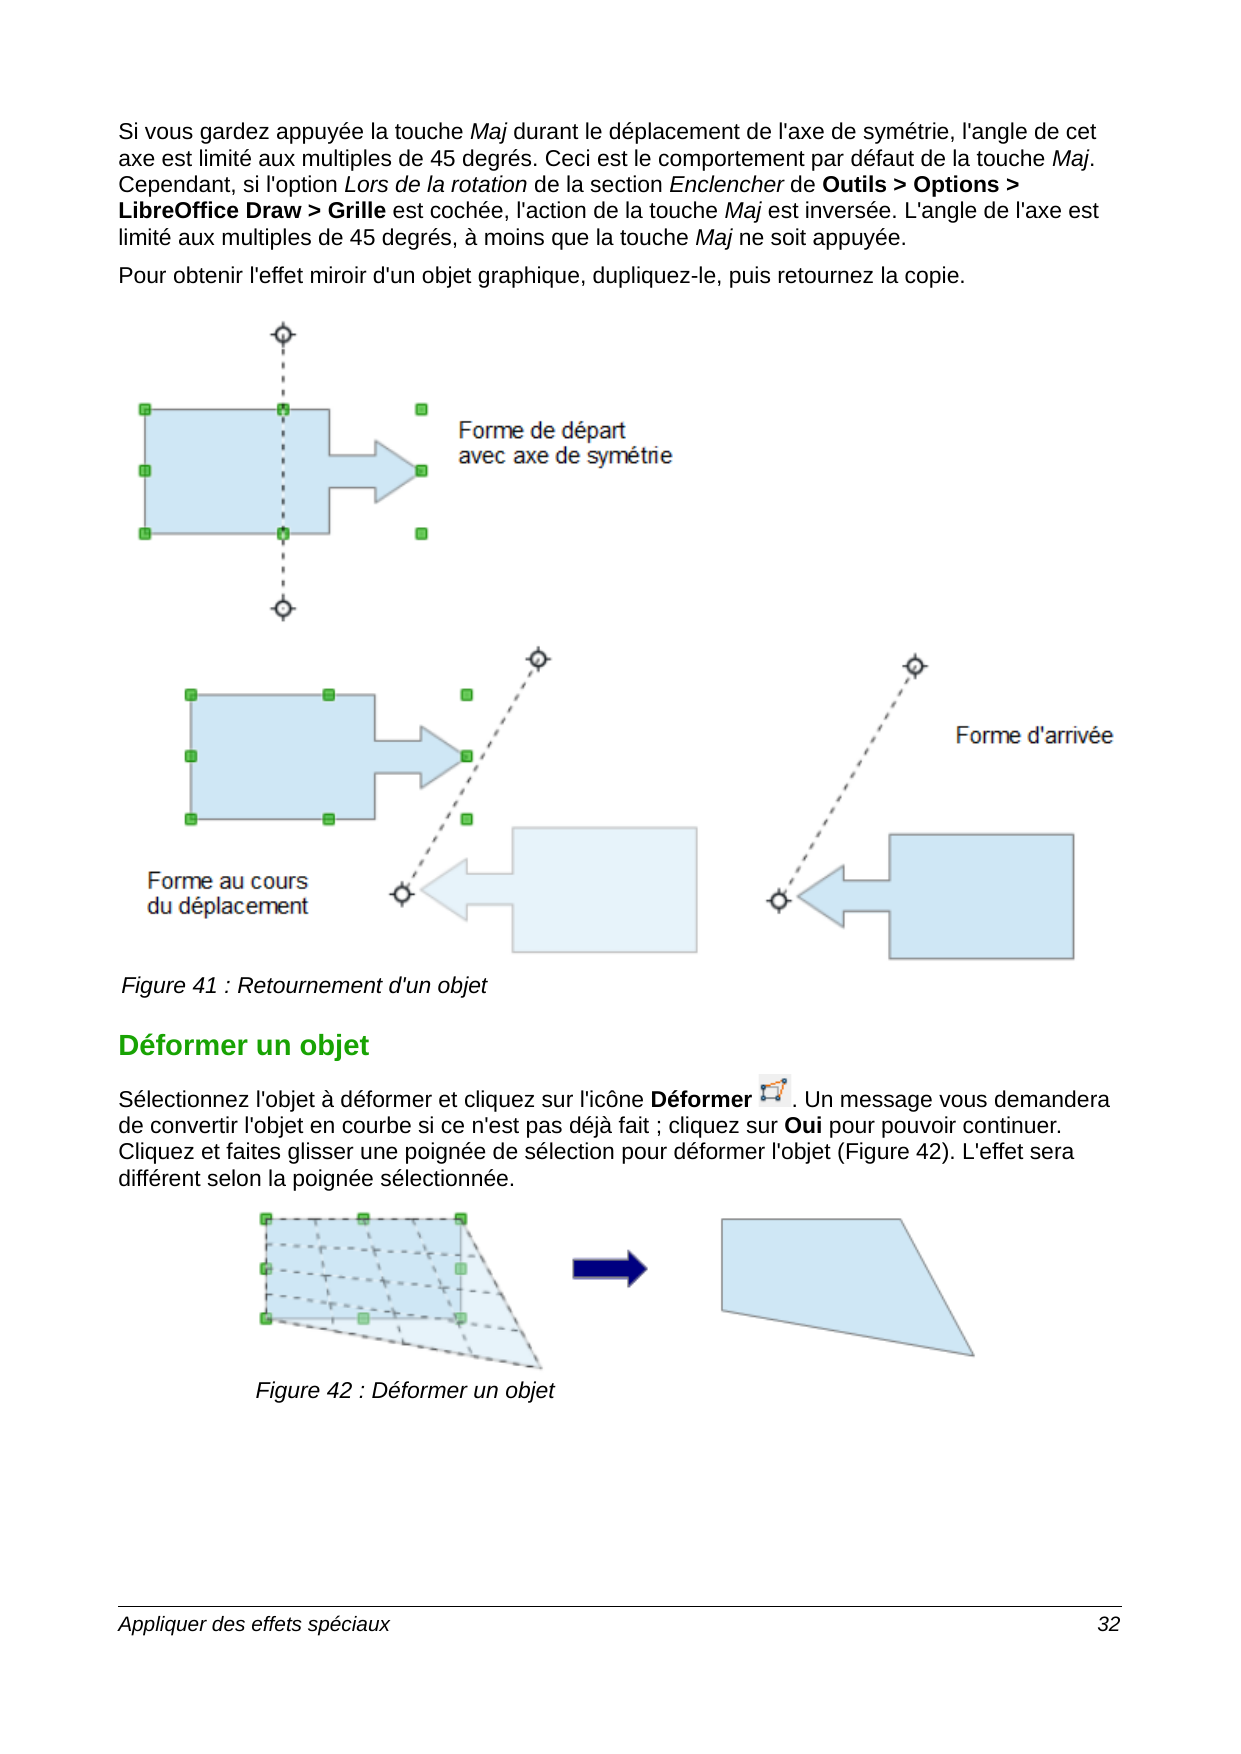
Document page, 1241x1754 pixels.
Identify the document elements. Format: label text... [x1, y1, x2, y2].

text Sélectionnez l'objet à déformer et cliquez sur l'icône Déformer . Un message vous demandera de convertir l'objet en courbe si ce n'est pas déjà fait ; cliquez sur Oui pour pouvoir continuer. Cliquez et faites glisser une poignée de sélection pour déformer l'objet (Figure 42). L'effet sera différent selon la poignée sélectionnée. [118, 1074, 1122, 1191]
picture [121, 301, 1120, 972]
subtitle Déformer un objet [118, 1028, 1122, 1062]
text Pour obtenir l'effet miroir d'un objet graphique, dupliquez-le, puis retournez la copie. [118, 262, 1122, 289]
text Figure 41 : Retournement d'un objet [121, 972, 1119, 998]
picture [758, 1074, 792, 1107]
text Si vous gardez appuyée la touche Maj durant le déplacement de l'axe de symétrie, l'angle de cet axe est limité aux multiples de 45 degrés. Ceci est le comportement par défaut de la touche Maj. Cependant, si l'option Lors de la rotation de la section Enclencher de Outils > Options > LibreOffice Draw > Grille est cochée, l'action de la touche Maj est inversée. L'angle de l'axe est limité aux multiples de 45 degrés, à moins que la touche Maj ne soit appuyée. [118, 118, 1122, 250]
text Figure 42 : Déformer un objet [255, 1377, 985, 1403]
picture [255, 1203, 986, 1377]
